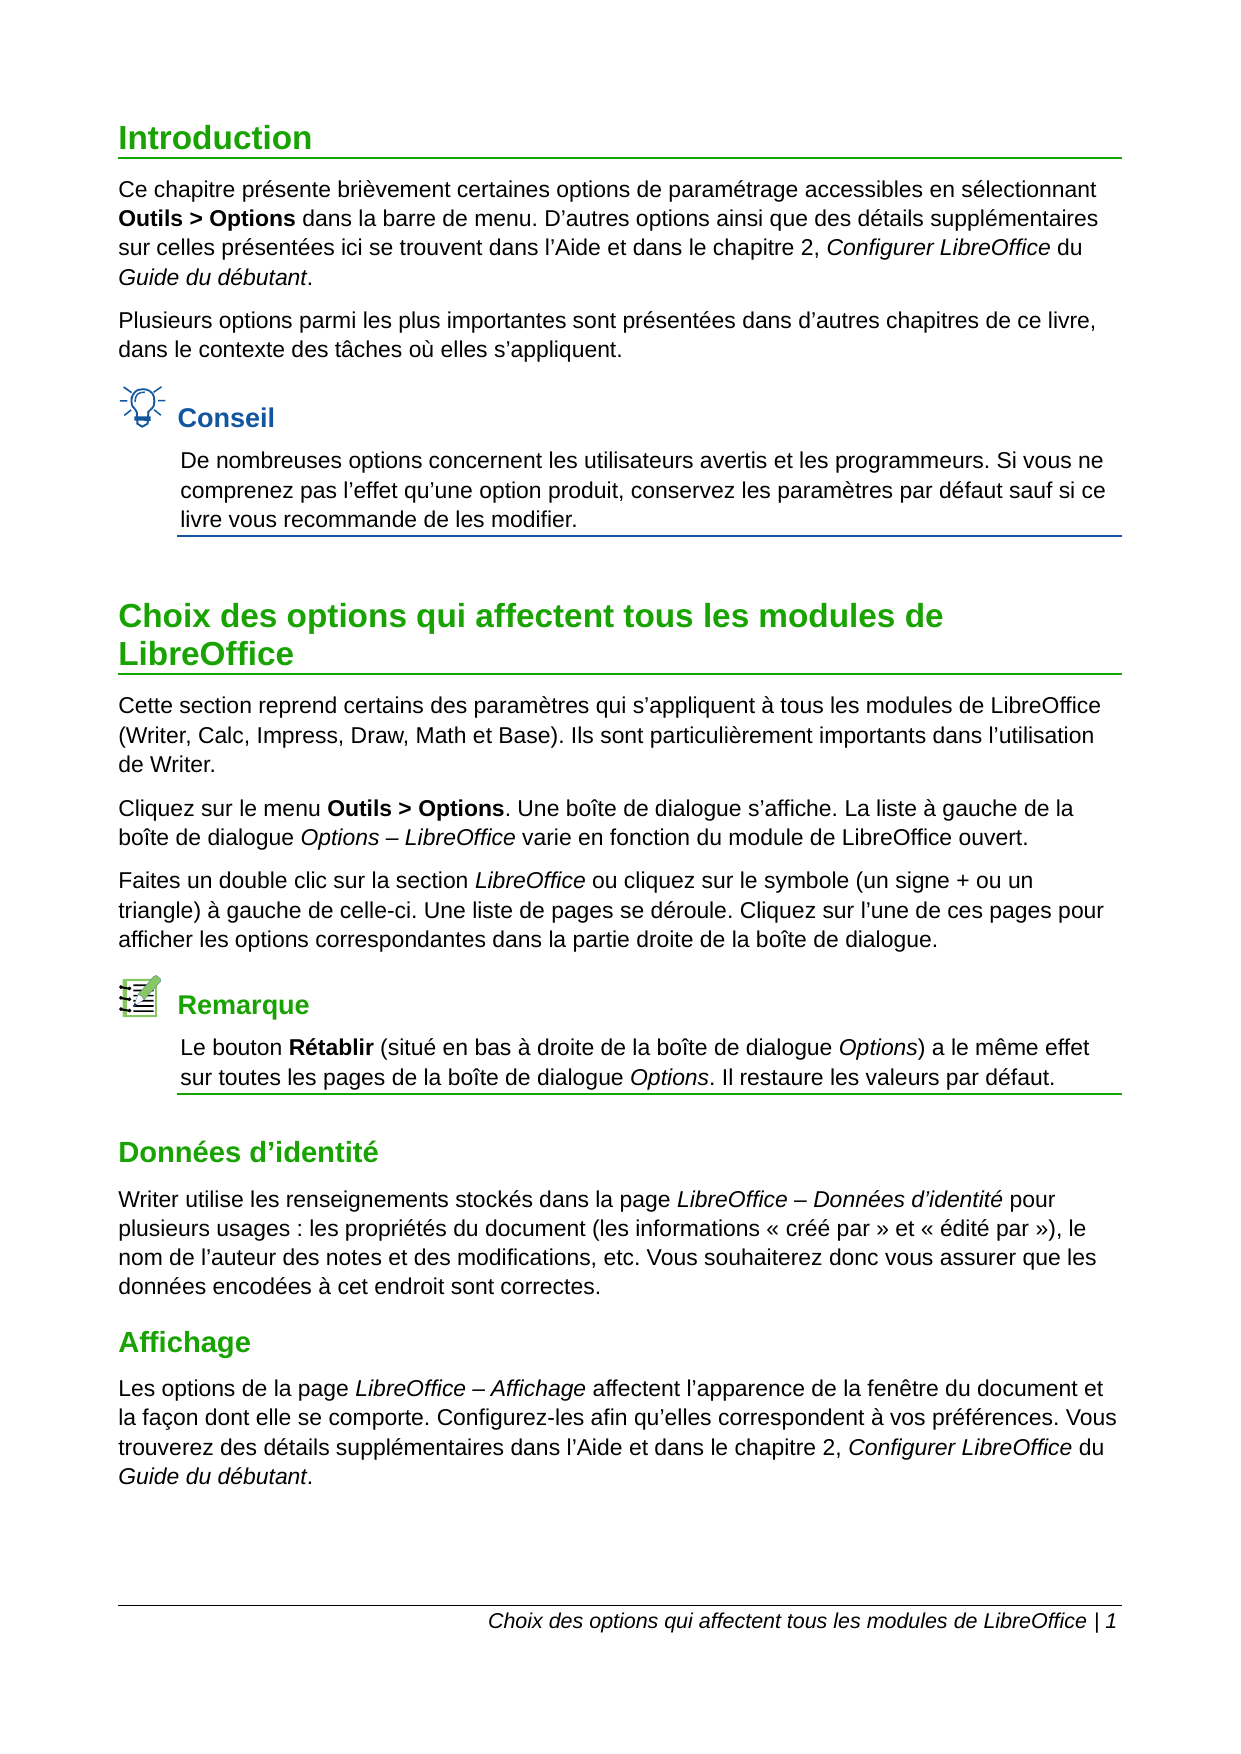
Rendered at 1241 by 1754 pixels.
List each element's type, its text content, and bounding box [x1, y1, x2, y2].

subtitle Choix des options qui affectent tous les modules de LibreOffice [118, 596, 1122, 673]
text Les options de la page LibreOffice – Affichage affectent l’apparence de la fenêtre du document et la façon dont elle se comporte. Configurez-les afin qu’elles correspondent à vos préférences. Vous trouverez des détails supplémentaires dans l’Aide et dans le chapitre 2, Configurer LibreOffice du Guide du débutant. [118, 1372, 1122, 1489]
text Cette section reprend certains des paramètres qui s’appliquent à tous les modules de LibreOffice (Writer, Calc, Impress, Draw, Math et Base). Ils sont particulièrement importants dans l’utilisation de Writer. [118, 689, 1122, 777]
subtitle Affichage [118, 1329, 1122, 1358]
subtitle Données d’identité [118, 1139, 1122, 1168]
text Ce chapitre présente brièvement certaines options de paramétrage accessibles en sélectionnant Outils > Options dans la barre de menu. D’autres options ainsi que des détails supplémentaires sur celles présentées ici se trouvent dans l’Aide et dans le chapitre 2, Configurer LibreOffice du Guide du débutant. [118, 173, 1122, 290]
text Writer utilise les renseignements stockés dans la page LibreOffice – Données d’identité pour plusieurs usages : les propriétés du document (les informations « créé par » et « édité par »), le nom de l’auteur des notes et des modifications, etc. Vous souhaiterez donc vous assurer que les données encodées à cet endroit sont correctes. [118, 1183, 1122, 1299]
list Conseil [118, 385, 1122, 433]
list Remarque [118, 974, 1122, 1021]
text Faites un double clic sur la section LibreOffice ou cliquez sur le symbole (un signe + ou un triangle) à gauche de celle-ci. Une liste de pages se déroule. Cliquez sur l’une de ces pages pour afficher les options correspondantes dans la partie droite de la boîte de dialogue. [118, 864, 1122, 952]
text De nombreuses options concernent les utilisateurs avertis et les programmeurs. Si vous ne comprenez pas l’effet qu’une option produit, conservez les paramètres par défaut sauf si ce livre vous recommande de les modifier. [177, 441, 1122, 535]
subtitle Introduction [118, 118, 1122, 157]
text Plusieurs options parmi les plus importantes sont présentées dans d’autres chapitres de ce livre, dans le contexte des tâches où elles s’appliquent. [118, 304, 1122, 363]
text Le bouton Rétablir (situé en bas à droite de la boîte de dialogue Options) a le même effet sur toutes les pages de la boîte de dialogue Options. Il restaure les valeurs par défaut. [177, 1028, 1122, 1093]
text Cliquez sur le menu Outils > Options. Une boîte de dialogue s’affiche. La liste à gauche de la boîte de dialogue Options – LibreOffice varie en fonction du module de LibreOffice ouvert. [118, 792, 1122, 850]
